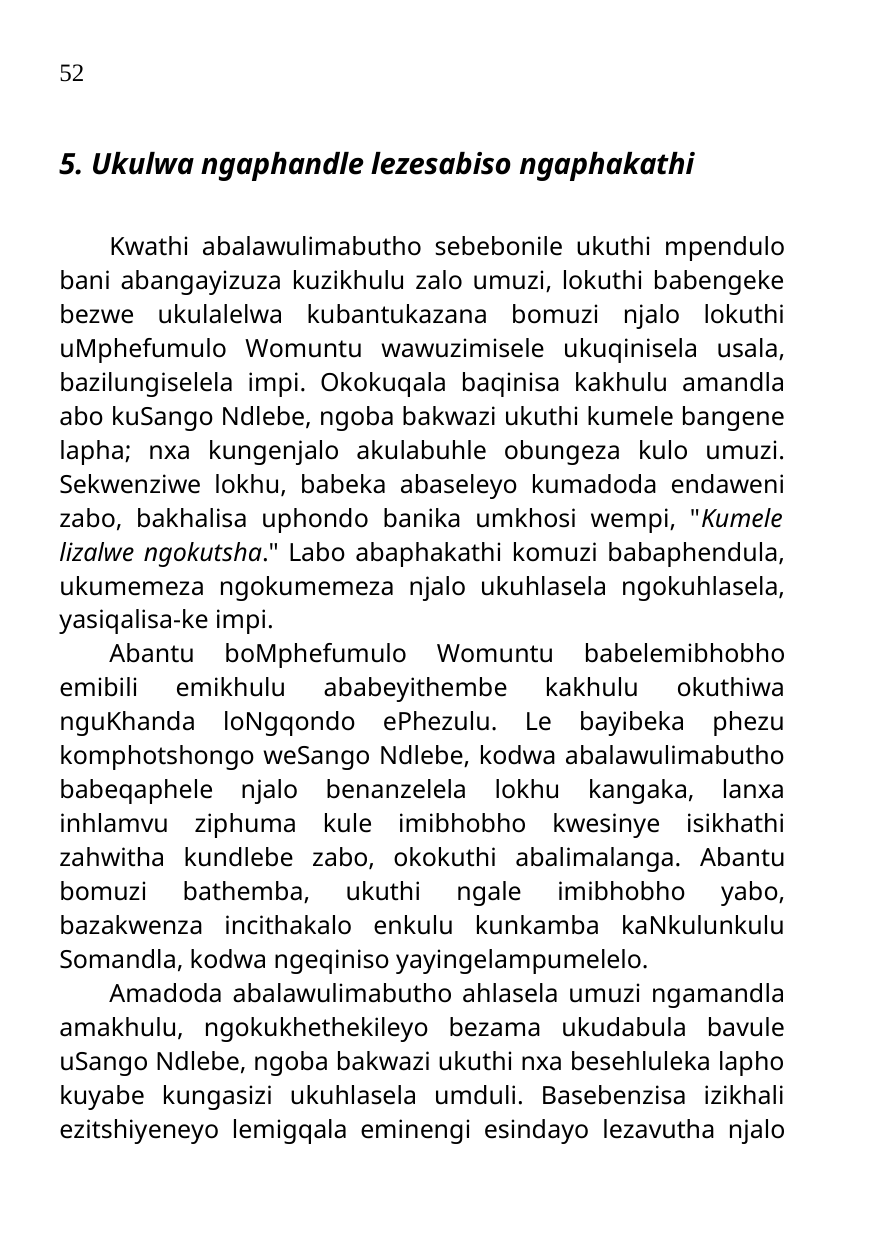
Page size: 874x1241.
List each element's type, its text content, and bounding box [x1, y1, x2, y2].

text Kwathi abalawulimabutho sebebonile ukuthi mpendulo bani abangayizuza kuzikhulu zalo umuzi, lokuthi babengeke bezwe ukulalelwa kubantukazana bomuzi njalo lokuthi uMphefumulo Womuntu wawuzimisele ukuqinisela usala, bazilungiselela impi. Okokuqala baqinisa kakhulu amandla abo kuSango Ndlebe, ngoba bakwazi ukuthi kumele bangene lapha; nxa kungenjalo akulabuhle obungeza kulo umuzi. Sekwenziwe lokhu, babeka abaseleyo kumadoda endaweni zabo, bakhalisa uphondo banika umkhosi wempi, "Kumele lizalwe ngokutsha." Labo abaphakathi komuzi babaphendula, ukumemeza ngokumemeza njalo ukuhlasela ngokuhlasela, yasiqalisa-ke impi. [59, 229, 785, 636]
subtitle 5. Ukulwa ngaphandle lezesabiso ngaphakathi [59, 143, 785, 182]
text Amadoda abalawulimabutho ahlasela umuzi ngamandla amakhulu, ngokukhethekileyo bezama ukudabula bavule uSango Ndlebe, ngoba bakwazi ukuthi nxa besehluleka lapho kuyabe kungasizi ukuhlasela umduli. Basebenzisa izikhali ezitshiyeneyo lemigqala eminengi esindayo lezavutha njalo [59, 976, 785, 1146]
text Abantu boMphefumulo Womuntu babelemibhobho emibili emikhulu ababeyithembe kakhulu okuthiwa nguKhanda loNgqondo ePhezulu. Le bayibeka phezu komphotshongo weSango Ndlebe, kodwa abalawulimabutho babeqaphele njalo benanzelela lokhu kangaka, lanxa inhlamvu ziphuma kule imibhobho kwesinye isikhathi zahwitha kundlebe zabo, okokuthi abalimalanga. Abantu bomuzi bathemba, ukuthi ngale imibhobho yabo, bazakwenza incithakalo enkulu kunkamba kaNkulunkulu Somandla, kodwa ngeqiniso yayingelampumelelo. [59, 636, 785, 976]
